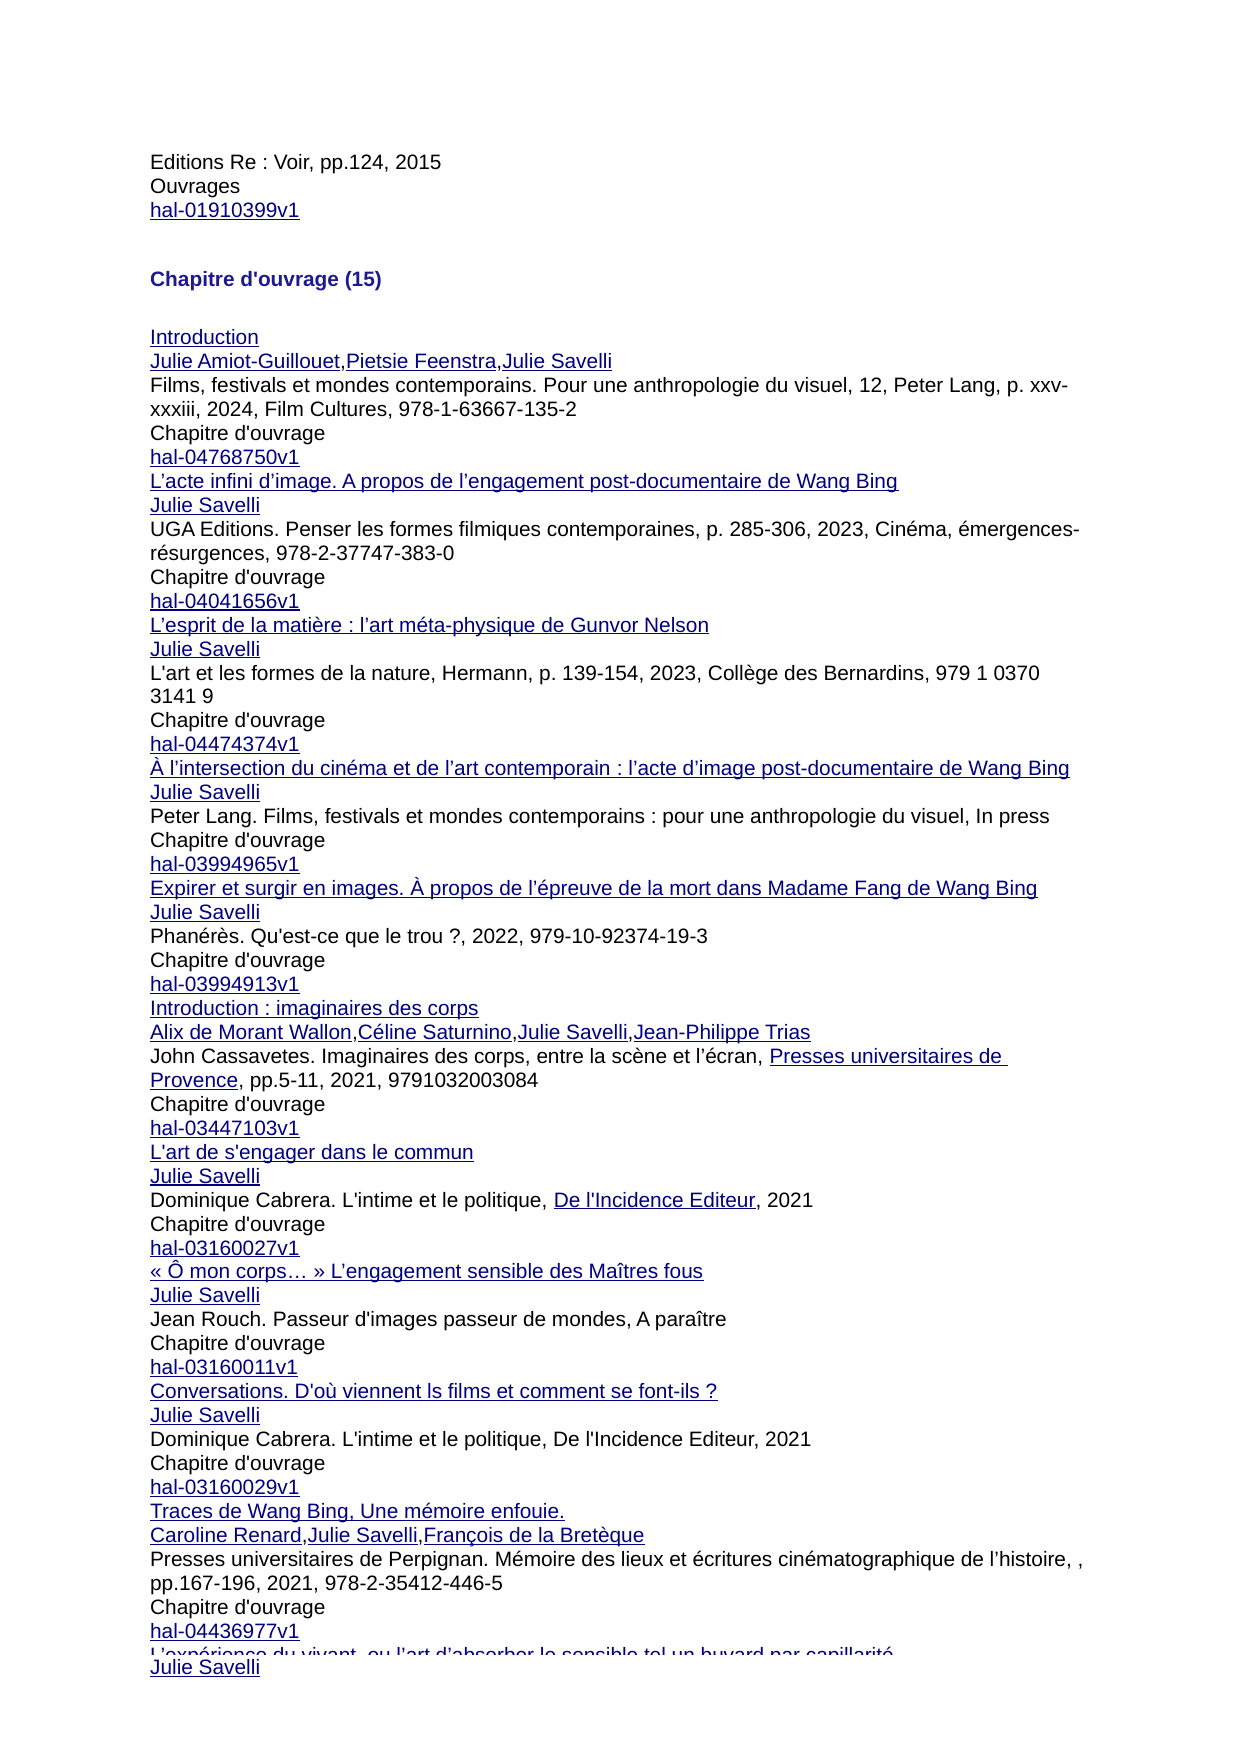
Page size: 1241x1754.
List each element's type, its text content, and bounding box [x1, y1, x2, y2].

table_cell Editions Re : Voir, pp.124, 2015 Ouvrages hal-01910399v1 [150, 150, 1090, 222]
subtitle Chapitre d'ouvrage (15) [150, 267, 1090, 291]
table_cell Conversations. D'où viennent ls films et comment se font-ils ? Julie Savelli Dominique Cabrera. L'intime et le politique, De l'Incidence Editeur, 2021 Chapitre d'ouvrage hal-03160029v1 [150, 1379, 1090, 1499]
table_cell Traces de Wang Bing, Une mémoire enfouie. Caroline Renard,Julie Savelli,François de la Bretèque Presses universitaires de Perpignan. Mémoire des lieux et écritures cinématographique de l’histoire, , pp.167-196, 2021, 978-2-35412-446-5 Chapitre d'ouvrage hal-04436977v1 [150, 1499, 1090, 1643]
table_cell Introduction : imaginaires des corps Alix de Morant Wallon,Céline Saturnino,Julie Savelli,Jean-Philippe Trias John Cassavetes. Imaginaires des corps, entre la scène et l’écran, Presses universitaires de Provence, pp.5-11, 2021, 9791032003084 Chapitre d'ouvrage hal-03447103v1 [150, 996, 1090, 1139]
table_cell L’acte infini d’image. A propos de l’engagement post-documentaire de Wang Bing Julie Savelli UGA Editions. Penser les formes filmiques contemporaines, p. 285-306, 2023, Cinéma, émergences-résurgences, 978-2-37747-383-0 Chapitre d'ouvrage hal-04041656v1 [150, 469, 1090, 612]
table_cell Expirer et surgir en images. À propos de l’épreuve de la mort dans Madame Fang de Wang Bing Julie Savelli Phanérès. Qu'est-ce que le trou ?, 2022, 979-10-92374-19-3 Chapitre d'ouvrage hal-03994913v1 [150, 876, 1090, 996]
table_cell L'art de s'engager dans le commun Julie Savelli Dominique Cabrera. L'intime et le politique, De l'Incidence Editeur, 2021 Chapitre d'ouvrage hal-03160027v1 [150, 1140, 1090, 1259]
table_cell L’expérience du vivant, ou l’art d’absorber le sensible tel un buvard par capillarité Julie Savelli [150, 1643, 1090, 1679]
table_cell « Ô mon corps… » L’engagement sensible des Maîtres fous Julie Savelli Jean Rouch. Passeur d'images passeur de mondes, A paraître Chapitre d'ouvrage hal-03160011v1 [150, 1259, 1090, 1379]
table_cell À l’intersection du cinéma et de l’art contemporain : l’acte d’image post-documentaire de Wang Bing Julie Savelli Peter Lang. Films, festivals et mondes contemporains : pour une anthropologie du visuel, In press Chapitre d'ouvrage hal-03994965v1 [150, 756, 1090, 876]
table_cell L’esprit de la matière : l’art méta-physique de Gunvor Nelson Julie Savelli L'art et les formes de la nature, Hermann, p. 139-154, 2023, Collège des Bernardins, 979 1 0370 3141 9 Chapitre d'ouvrage hal-04474374v1 [150, 613, 1090, 756]
table_header Introduction Julie Amiot-Guillouet,Pietsie Feenstra,Julie Savelli Films, festivals et mondes contemporains. Pour une anthropologie du visuel, 12, Peter Lang, p. xxv-xxxiii, 2024, Film Cultures, 978-1-63667-135-2 Chapitre d'ouvrage hal-04768750v1 [150, 325, 1090, 469]
